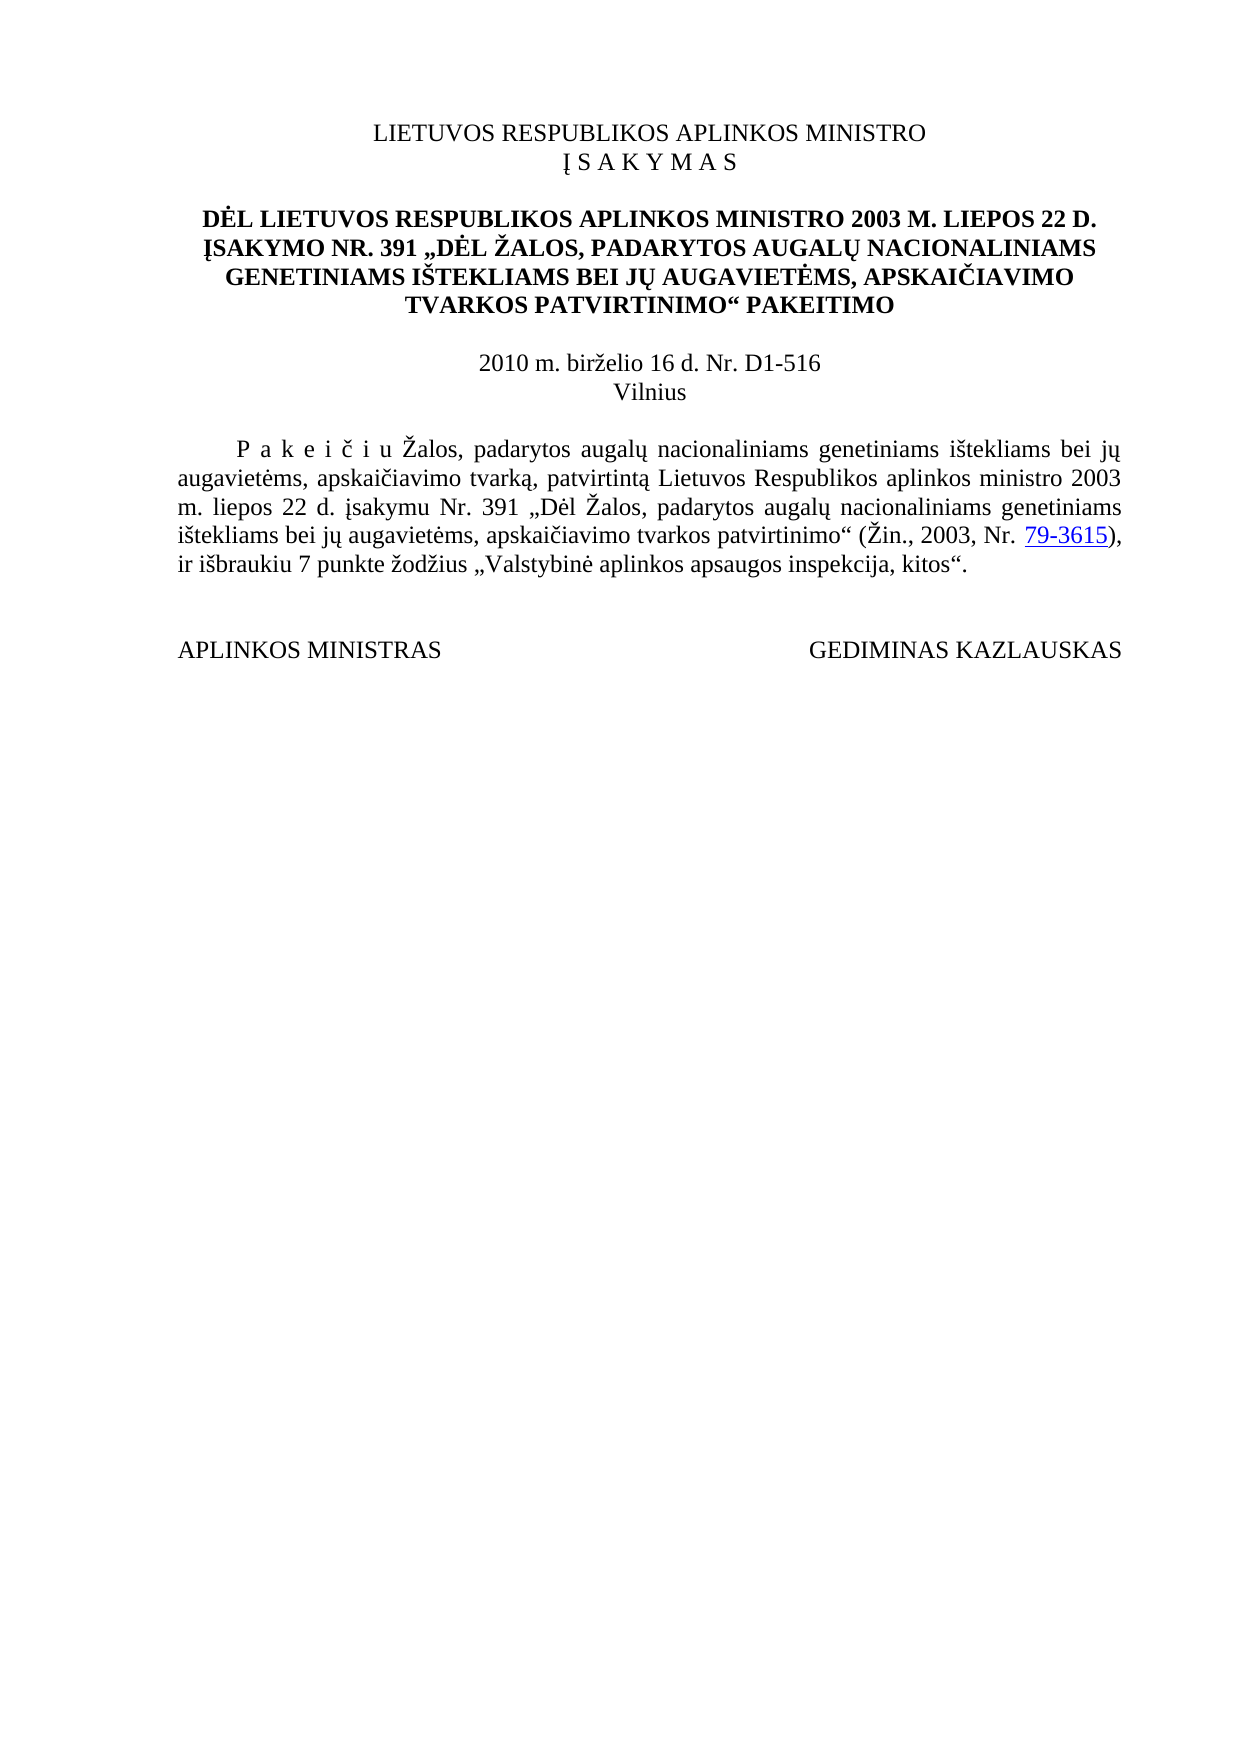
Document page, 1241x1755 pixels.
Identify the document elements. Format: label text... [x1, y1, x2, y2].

text Į S A K Y M A S [177, 147, 1122, 176]
text P a k e i č i u Žalos, padarytos augalų nacionaliniams genetiniams ištekliams bei jų augavietėms, apskaičiavimo tvarką, patvirtintą Lietuvos Respublikos aplinkos ministro 2003 m. liepos 22 d. įsakymu Nr. 391 „Dėl Žalos, padarytos augalų nacionaliniams genetiniams ištekliams bei jų augavietėms, apskaičiavimo tvarkos patvirtinimo“ (Žin., 2003, Nr. 79-3615), ir išbraukiu 7 punkte žodžius „Valstybinė aplinkos apsaugos inspekcija, kitos“. [177, 434, 1122, 578]
text LIETUVOS RESPUBLIKOS APLINKOS MINISTRO [177, 118, 1122, 147]
text Aplinkos ministras Gediminas Kazlauskas [177, 636, 1122, 664]
text DĖL LIETUVOS RESPUBLIKOS aplinkos ministro 2003 m. liepos 22 d. įsakymO Nr. 391 „DĖL ŽALOS, PADARYTOS AUGALŲ NACIONALINIAMS GENETINIAMS IŠTEKLIAMS BEI JŲ AUGAVIETĖMS, APSKAIČIAVIMO TVARKOS PATVIRTINIMO“ PAKEITIMO [177, 204, 1122, 319]
text 2010 m. birželio 16 d. Nr. D1-516 [177, 348, 1122, 377]
text Vilnius [177, 377, 1122, 406]
